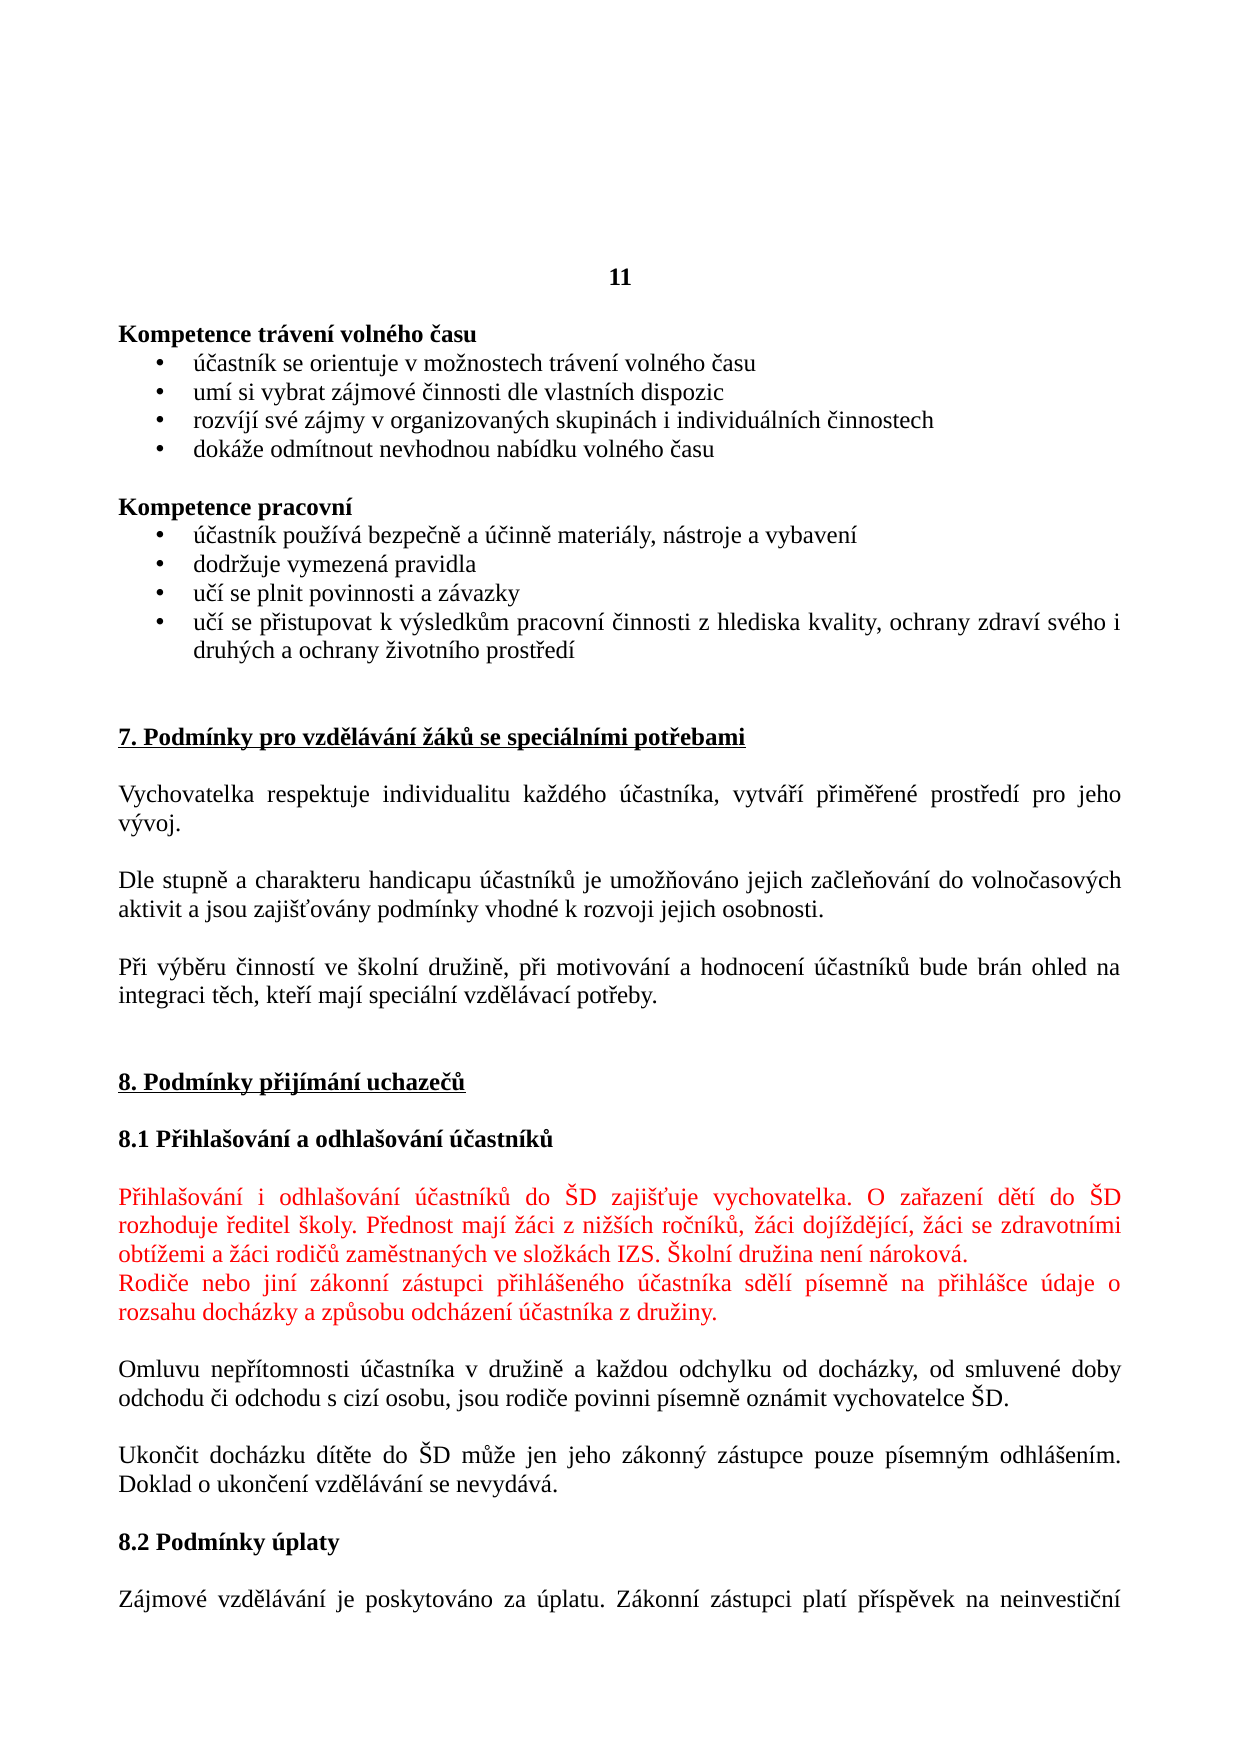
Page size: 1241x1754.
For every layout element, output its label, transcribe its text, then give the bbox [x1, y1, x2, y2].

list účastník používá bezpečně a účinně materiály, nástroje a vybavení [156, 521, 1122, 549]
text 11 [118, 262, 1122, 291]
text Kompetence pracovní [118, 492, 1122, 521]
text Omluvu nepřítomnosti účastníka v družině a každou odchylku od docházky, od smluvené doby odchodu či odchodu s cizí osobu, jsou rodiče povinni písemně oznámit vychovatelce ŠD. [118, 1354, 1122, 1412]
text Zájmové vzdělávání je poskytováno za úplatu. Zákonní zástupci platí příspěvek na neinvestiční [118, 1584, 1122, 1613]
list umí si vybrat zájmové činnosti dle vlastních dispozic [156, 377, 1122, 406]
text 8. Podmínky přijímání uchazečů [118, 1067, 1122, 1096]
text Vychovatelka respektuje individualitu každého účastníka, vytváří přiměřené prostředí pro jeho vývoj. [118, 779, 1122, 837]
text Přihlašování i odhlašování účastníků do ŠD zajišťuje vychovatelka. O zařazení dětí do ŠD rozhoduje ředitel školy. Přednost mají žáci z nižších ročníků, žáci dojíždějící, žáci se zdravotními obtížemi a žáci rodičů zaměstnaných ve složkách IZS. Školní družina není nároková. [118, 1182, 1122, 1268]
list učí se přistupovat k výsledkům pracovní činnosti z hlediska kvality, ochrany zdraví svého i druhých a ochrany životního prostředí [156, 607, 1122, 664]
text Rodiče nebo jiní zákonní zástupci přihlášeného účastníka sdělí písemně na přihlášce údaje o rozsahu docházky a způsobu odcházení účastníka z družiny. [118, 1268, 1122, 1326]
text Dle stupně a charakteru handicapu účastníků je umožňováno jejich začleňování do volnočasových aktivit a jsou zajišťovány podmínky vhodné k rozvoji jejich osobnosti. [118, 866, 1122, 923]
text 8.2 Podmínky úplaty [118, 1527, 1122, 1556]
text Kompetence trávení volného času [118, 319, 1122, 348]
list učí se plnit povinnosti a závazky [156, 578, 1122, 607]
list účastník se orientuje v možnostech trávení volného času [156, 348, 1122, 377]
text Ukončit docházku dítěte do ŠD může jen jeho zákonný zástupce pouze písemným odhlášením. Doklad o ukončení vzdělávání se nevydává. [118, 1441, 1122, 1498]
list dokáže odmítnout nevhodnou nabídku volného času [156, 434, 1122, 463]
text 7. Podmínky pro vzdělávání žáků se speciálními potřebami [118, 722, 1122, 751]
text Při výběru činností ve školní družině, při motivování a hodnocení účastníků bude brán ohled na integraci těch, kteří mají speciální vzdělávací potřeby. [118, 952, 1122, 1009]
list rozvíjí své zájmy v organizovaných skupinách i individuálních činnostech [156, 406, 1122, 434]
list dodržuje vymezená pravidla [156, 549, 1122, 578]
text 8.1 Přihlašování a odhlašování účastníků [118, 1124, 1122, 1153]
